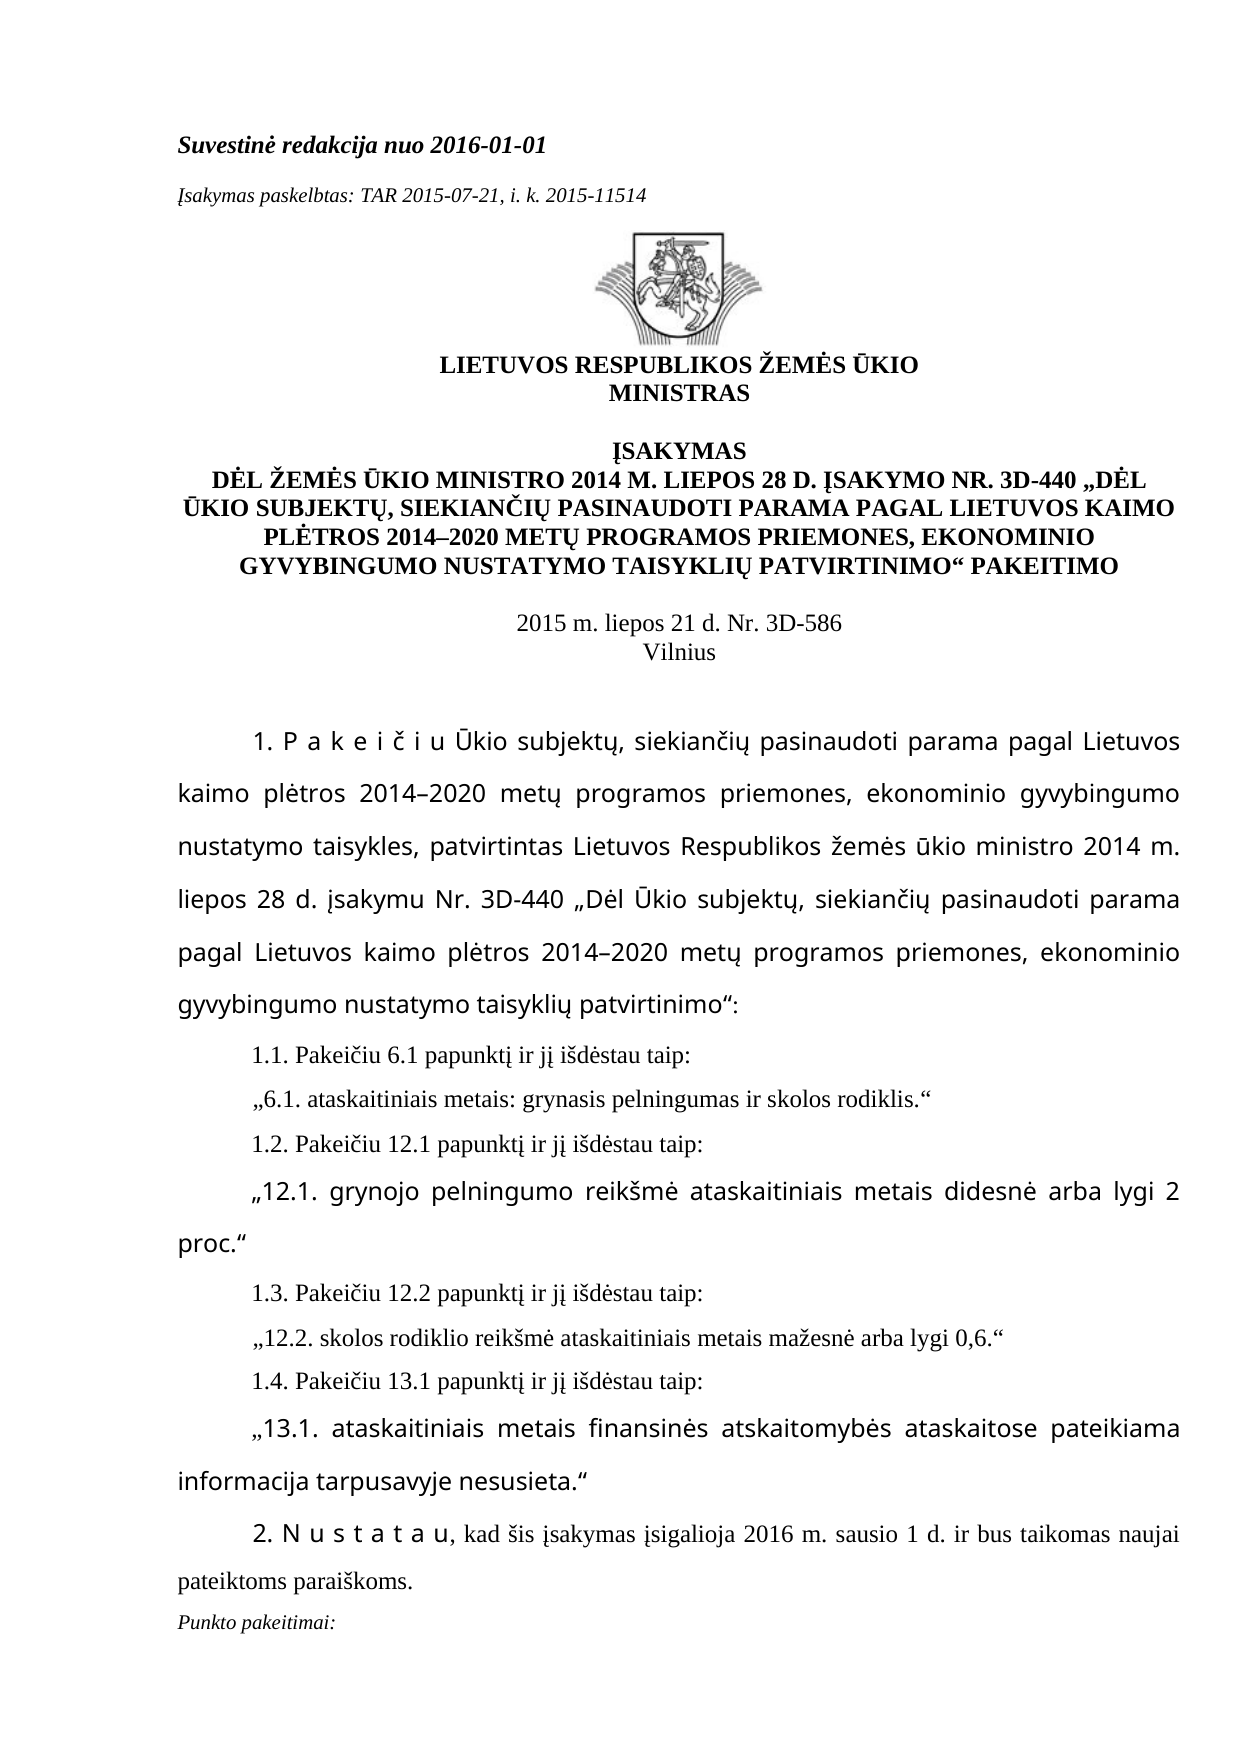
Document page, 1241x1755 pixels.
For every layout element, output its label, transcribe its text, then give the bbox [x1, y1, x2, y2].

text 1. P a k e i č i u Ūkio subjektų, siekiančių pasinaudoti parama pagal Lietuvos kaimo plėtros 2014–2020 metų programos priemones, ekonominio gyvybingumo nustatymo taisykles, patvirtintas Lietuvos Respublikos žemės ūkio ministro 2014 m. liepos 28 d. įsakymu Nr. 3D-440 „Dėl Ūkio subjektų, siekiančių pasinaudoti parama pagal Lietuvos kaimo plėtros 2014–2020 metų programos priemones, ekonominio gyvybingumo nustatymo taisyklių patvirtinimo“: [177, 723, 1181, 1021]
text Vilnius [177, 637, 1181, 666]
text 1.3. Pakeičiu 12.2 papunktį ir jį išdėstau taip: [177, 1278, 1181, 1307]
text 1.2. Pakeičiu 12.1 papunktį ir jį išdėstau taip: [210, 1129, 1181, 1157]
text 2015 m. liepos 21 d. Nr. 3D-586 [177, 608, 1181, 637]
text „13.1. ataskaitiniais metais finansinės atskaitomybės ataskaitose pateikiama informacija tarpusavyje nesusieta.“ [177, 1411, 1181, 1497]
text Įsakymas paskelbtas: TAR 2015-07-21, i. k. 2015-11514 [177, 183, 1181, 207]
text „12.1. grynojo pelningumo reikšmė ataskaitiniais metais didesnė arba lygi 2 proc.“ [177, 1173, 1181, 1260]
text „6.1. ataskaitiniais metais: grynasis pelningumas ir skolos rodiklis.“ [177, 1084, 1181, 1113]
text Punkto pakeitimai: [177, 1610, 1181, 1634]
text 1.1. Pakeičiu 6.1 papunktį ir jį išdėstau taip: [215, 1040, 1181, 1068]
text LIETUVOS RESPUBLIKOS ŽEMĖS ŪKIO [177, 350, 1181, 378]
text DĖL ŽEMĖS ŪKIO MINISTRO 2014 M. LIEPOS 28 D. ĮSAKYMO NR. 3D-440 „DĖL ŪKIO SUBJEKTŲ, SIEKIANČIŲ PASINAUDOTI PARAMA PAGAL LIETUVOS KAIMO PLĖTROS 2014–2020 METŲ PROGRAMOS PRIEMONES, EKONOMINIO GYVYBINGUMO NUSTATYMO TAISYKLIŲ PATVIRTINIMO“ PAKEITIMO [177, 465, 1181, 580]
text „12.2. skolos rodiklio reikšmė ataskaitiniais metais mažesnė arba lygi 0,6.“ [177, 1323, 1181, 1352]
text 1.4. Pakeičiu 13.1 papunktį ir jį išdėstau taip: [177, 1366, 1181, 1395]
text ĮSAKYMAS [177, 436, 1181, 465]
text Suvestinė redakcija nuo 2016-01-01 [177, 130, 1181, 159]
text MINISTRAS [177, 378, 1181, 407]
text 2. N u s t a t a u, kad šis įsakymas įsigalioja 2016 m. sausio 1 d. ir bus taikomas naujai pateiktoms paraiškoms. [177, 1516, 1181, 1594]
